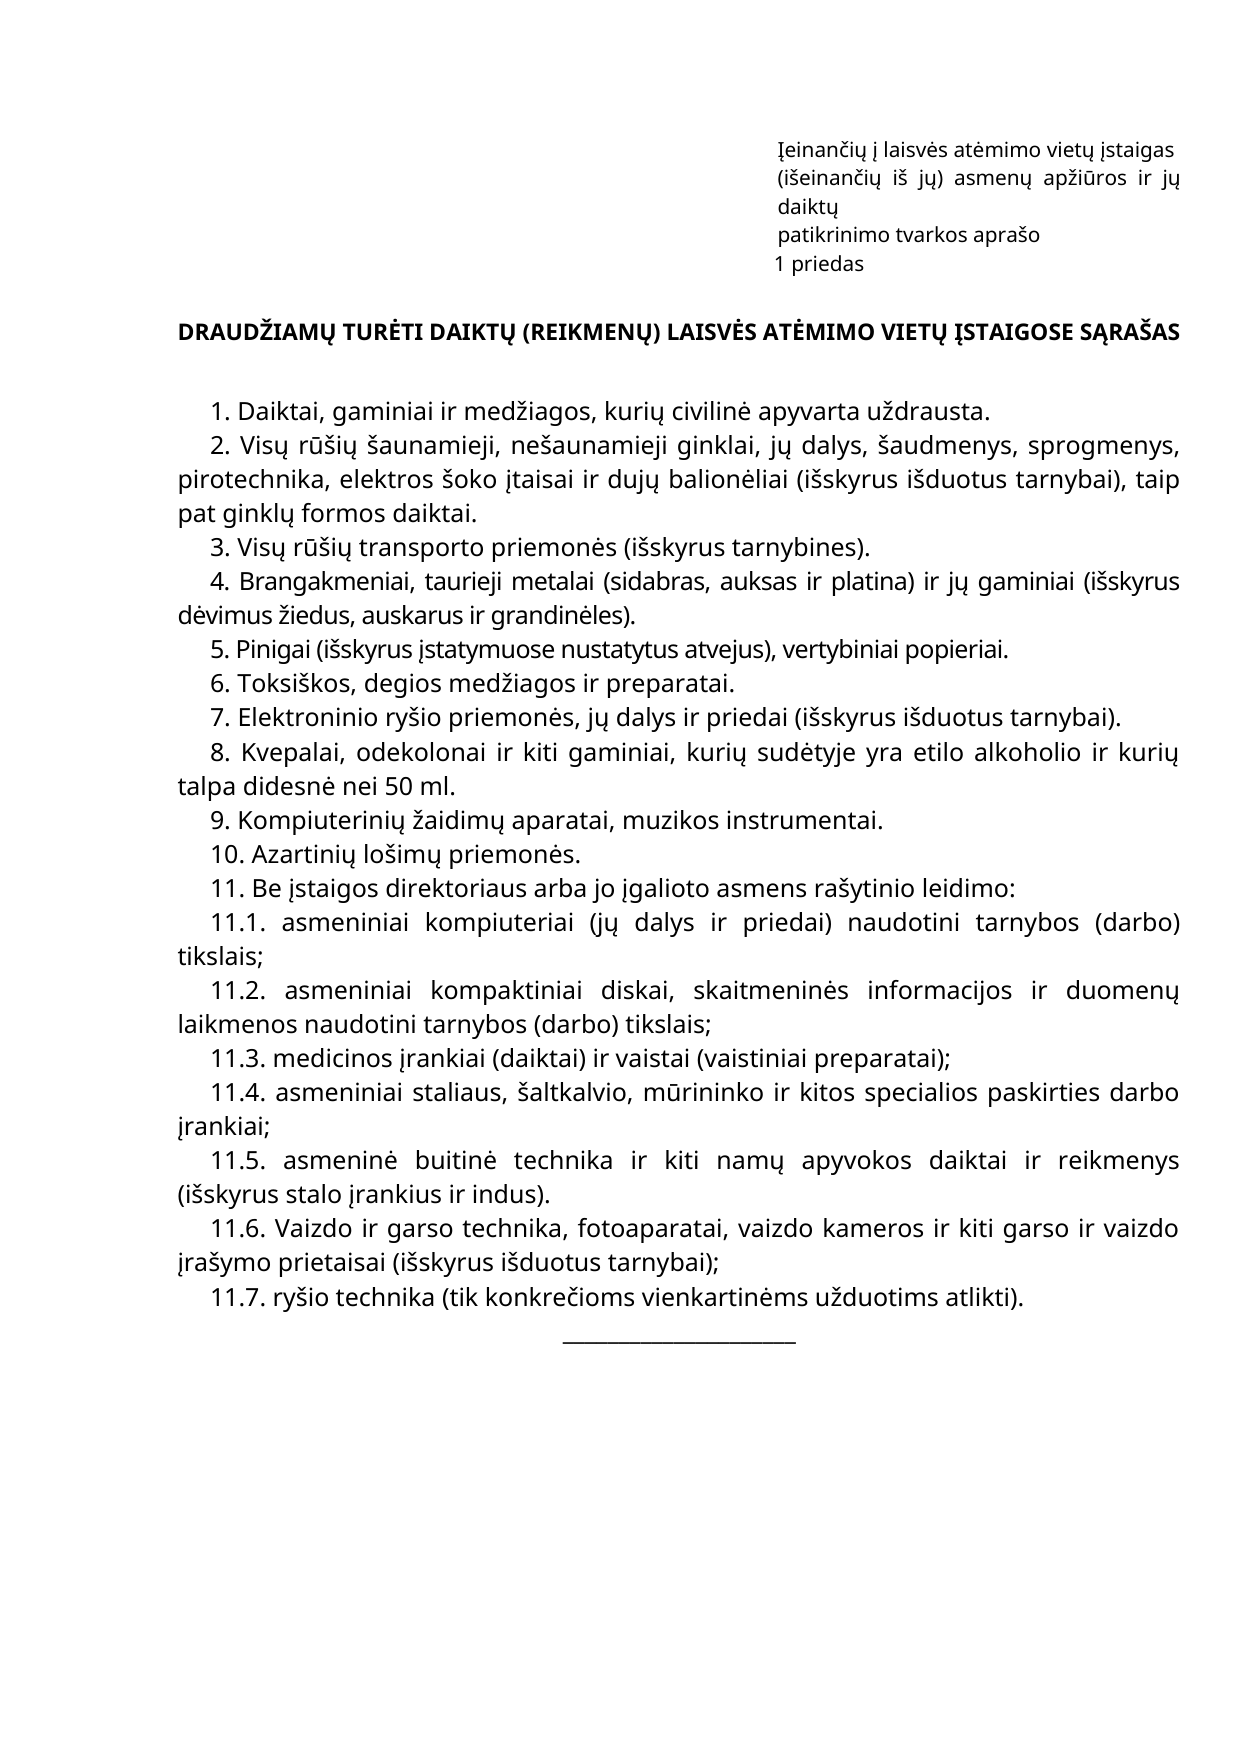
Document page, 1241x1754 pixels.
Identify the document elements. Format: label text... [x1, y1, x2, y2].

text Įeinančių į laisvės atėmimo vietų įstaigas [777, 135, 1181, 163]
text 8. Kvepalai, odekolonai ir kiti gaminiai, kurių sudėtyje yra etilo alkoholio ir kurių talpa didesnė nei 50 ml. [177, 734, 1181, 802]
text 5. Pinigai (išskyrus įstatymuose nustatytus atvejus), vertybiniai popieriai. [177, 632, 1181, 666]
text 9. Kompiuterinių žaidimų aparatai, muzikos instrumentai. [177, 802, 1181, 836]
text _____________________ [177, 1313, 1181, 1347]
text 2. Visų rūšių šaunamieji, nešaunamieji ginklai, jų dalys, šaudmenys, sprogmenys, pirotechnika, elektros šoko įtaisai ir dujų balionėliai (išskyrus išduotus tarnybai), taip pat ginklų formos daiktai. [177, 428, 1181, 530]
text 7. Elektroninio ryšio priemonės, jų dalys ir priedai (išskyrus išduotus tarnybai). [177, 700, 1181, 734]
text 11.2. asmeniniai kompaktiniai diskai, skaitmeninės informacijos ir duomenų laikmenos naudotini tarnybos (darbo) tikslais; [177, 973, 1181, 1041]
text 11. Be įstaigos direktoriaus arba jo įgalioto asmens rašytinio leidimo: [177, 870, 1181, 904]
text 6. Toksiškos, degios medžiagos ir preparatai. [177, 666, 1181, 700]
text 11.5. asmeninė buitinė technika ir kiti namų apyvokos daiktai ir reikmenys (išskyrus stalo įrankius ir indus). [177, 1143, 1181, 1211]
text patikrinimo tvarkos aprašo [777, 220, 1181, 249]
text draudžiamų turėti daiktų (reikmenų) LAISVĖS ATĖMIMO VIETŲ įstaigOSE sąrašAS [177, 316, 1181, 347]
text 11.7. ryšio technika (tik konkrečioms vienkartinėms užduotims atlikti). [177, 1279, 1181, 1313]
text 11.4. asmeniniai staliaus, šaltkalvio, mūrininko ir kitos specialios paskirties darbo įrankiai; [177, 1075, 1181, 1143]
text 3. Visų rūšių transporto priemonės (išskyrus tarnybines). [177, 530, 1181, 564]
text (išeinančių iš jų) asmenų apžiūros ir jų daiktų [777, 163, 1181, 220]
text 11.1. asmeniniai kompiuteriai (jų dalys ir priedai) naudotini tarnybos (darbo) tikslais; [177, 904, 1181, 973]
text 11.3. medicinos įrankiai (daiktai) ir vaistai (vaistiniai preparatai); [177, 1041, 1181, 1075]
text 10. Azartinių lošimų priemonės. [177, 836, 1181, 870]
text 1 priedas [774, 249, 1181, 277]
text 4. Brangakmeniai, taurieji metalai (sidabras, auksas ir platina) ir jų gaminiai (išskyrus dėvimus žiedus, auskarus ir grandinėles). [177, 564, 1181, 632]
text 11.6. Vaizdo ir garso technika, fotoaparatai, vaizdo kameros ir kiti garso ir vaizdo įrašymo prietaisai (išskyrus išduotus tarnybai); [177, 1211, 1181, 1279]
text 1. Daiktai, gaminiai ir medžiagos, kurių civilinė apyvarta uždrausta. [177, 393, 1181, 428]
